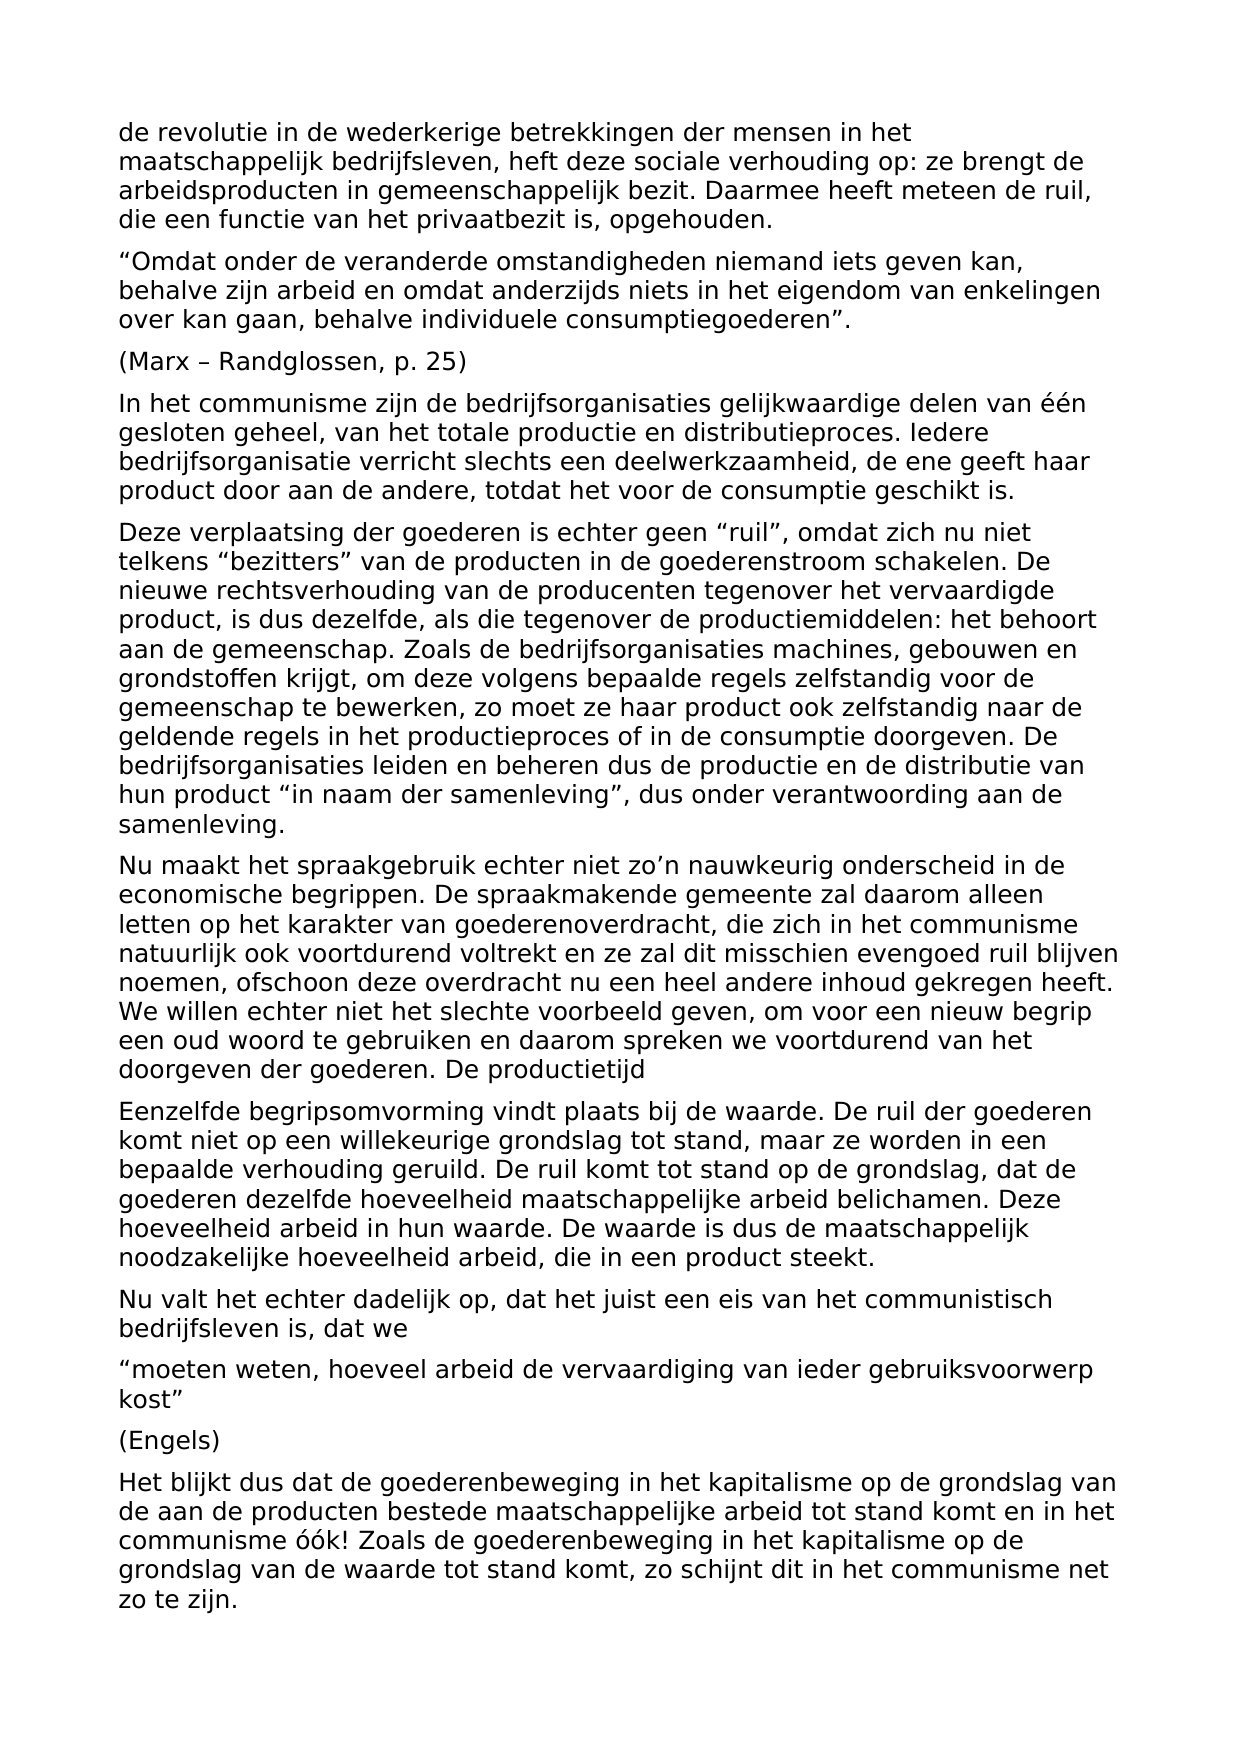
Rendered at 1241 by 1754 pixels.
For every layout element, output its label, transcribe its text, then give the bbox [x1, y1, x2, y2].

text (Engels) [118, 1426, 1122, 1456]
text Nu maakt het spraakgebruik echter niet zo’n nauwkeurig onderscheid in de economische begrippen. De spraakmakende gemeente zal daarom alleen letten op het karakter van goederenoverdracht, die zich in het communisme natuurlijk ook voortdurend voltrekt en ze zal dit misschien evengoed ruil blijven noemen, ofschoon deze overdracht nu een heel andere inhoud gekregen heeft. We willen echter niet het slechte voorbeeld geven, om voor een nieuw begrip een oud woord te gebruiken en daarom spreken we voortdurend van het doorgeven der goederen. De productietijd [118, 851, 1122, 1085]
text “Omdat onder de veranderde omstandigheden niemand iets geven kan, behalve zijn arbeid en omdat anderzijds niets in het eigendom van enkelingen over kan gaan, behalve individuele consumptiegoederen”. [118, 247, 1122, 335]
text Eenzelfde begripsomvorming vindt plaats bij de waarde. De ruil der goederen komt niet op een willekeurige grondslag tot stand, maar ze worden in een bepaalde verhouding geruild. De ruil komt tot stand op de grondslag, dat de goederen dezelfde hoeveelheid maatschappelijke arbeid belichamen. Deze hoeveelheid arbeid in hun waarde. De waarde is dus de maatschappelijk noodzakelijke hoeveelheid arbeid, die in een product steekt. [118, 1097, 1122, 1272]
text (Marx – Randglossen, p. 25) [118, 347, 1122, 376]
text Het blijkt dus dat de goederenbeweging in het kapitalisme op de grondslag van de aan de producten bestede maatschappelijke arbeid tot stand komt en in het communisme óók! Zoals de goederenbeweging in het kapitalisme op de grondslag van de waarde tot stand komt, zo schijnt dit in het communisme net zo te zijn. [118, 1468, 1122, 1614]
text Nu valt het echter dadelijk op, dat het juist een eis van het communistisch bedrijfsleven is, dat we [118, 1285, 1122, 1343]
text In het communisme zijn de bedrijfsorganisaties gelijkwaardige delen van één gesloten geheel, van het totale productie en distributieproces. Iedere bedrijfsorganisatie verricht slechts een deelwerkzaamheid, de ene geeft haar product door aan de andere, totdat het voor de consumptie geschikt is. [118, 389, 1122, 506]
text Deze verplaatsing der goederen is echter geen “ruil”, omdat zich nu niet telkens “bezitters” van de producten in de goederenstroom schakelen. De nieuwe rechtsverhouding van de producenten tegenover het vervaardigde product, is dus dezelfde, als die tegenover de productiemiddelen: het behoort aan de gemeenschap. Zoals de bedrijfsorganisaties machines, gebouwen en grondstoffen krijgt, om deze volgens bepaalde regels zelfstandig voor de gemeenschap te bewerken, zo moet ze haar product ook zelfstandig naar de geldende regels in het productieproces of in de consumptie doorgeven. De bedrijfsorganisaties leiden en beheren dus de productie en de distributie van hun product “in naam der samenleving”, dus onder verantwoording aan de samenleving. [118, 518, 1122, 839]
text “moeten weten, hoeveel arbeid de vervaardiging van ieder gebruiksvoorwerp kost” [118, 1356, 1122, 1414]
text de revolutie in de wederkerige betrekkingen der mensen in het maatschappelijk bedrijfsleven, heft deze sociale verhouding op: ze brengt de arbeidsproducten in gemeenschappelijk bezit. Daarmee heeft meteen de ruil, die een functie van het privaatbezit is, opgehouden. [118, 118, 1122, 235]
